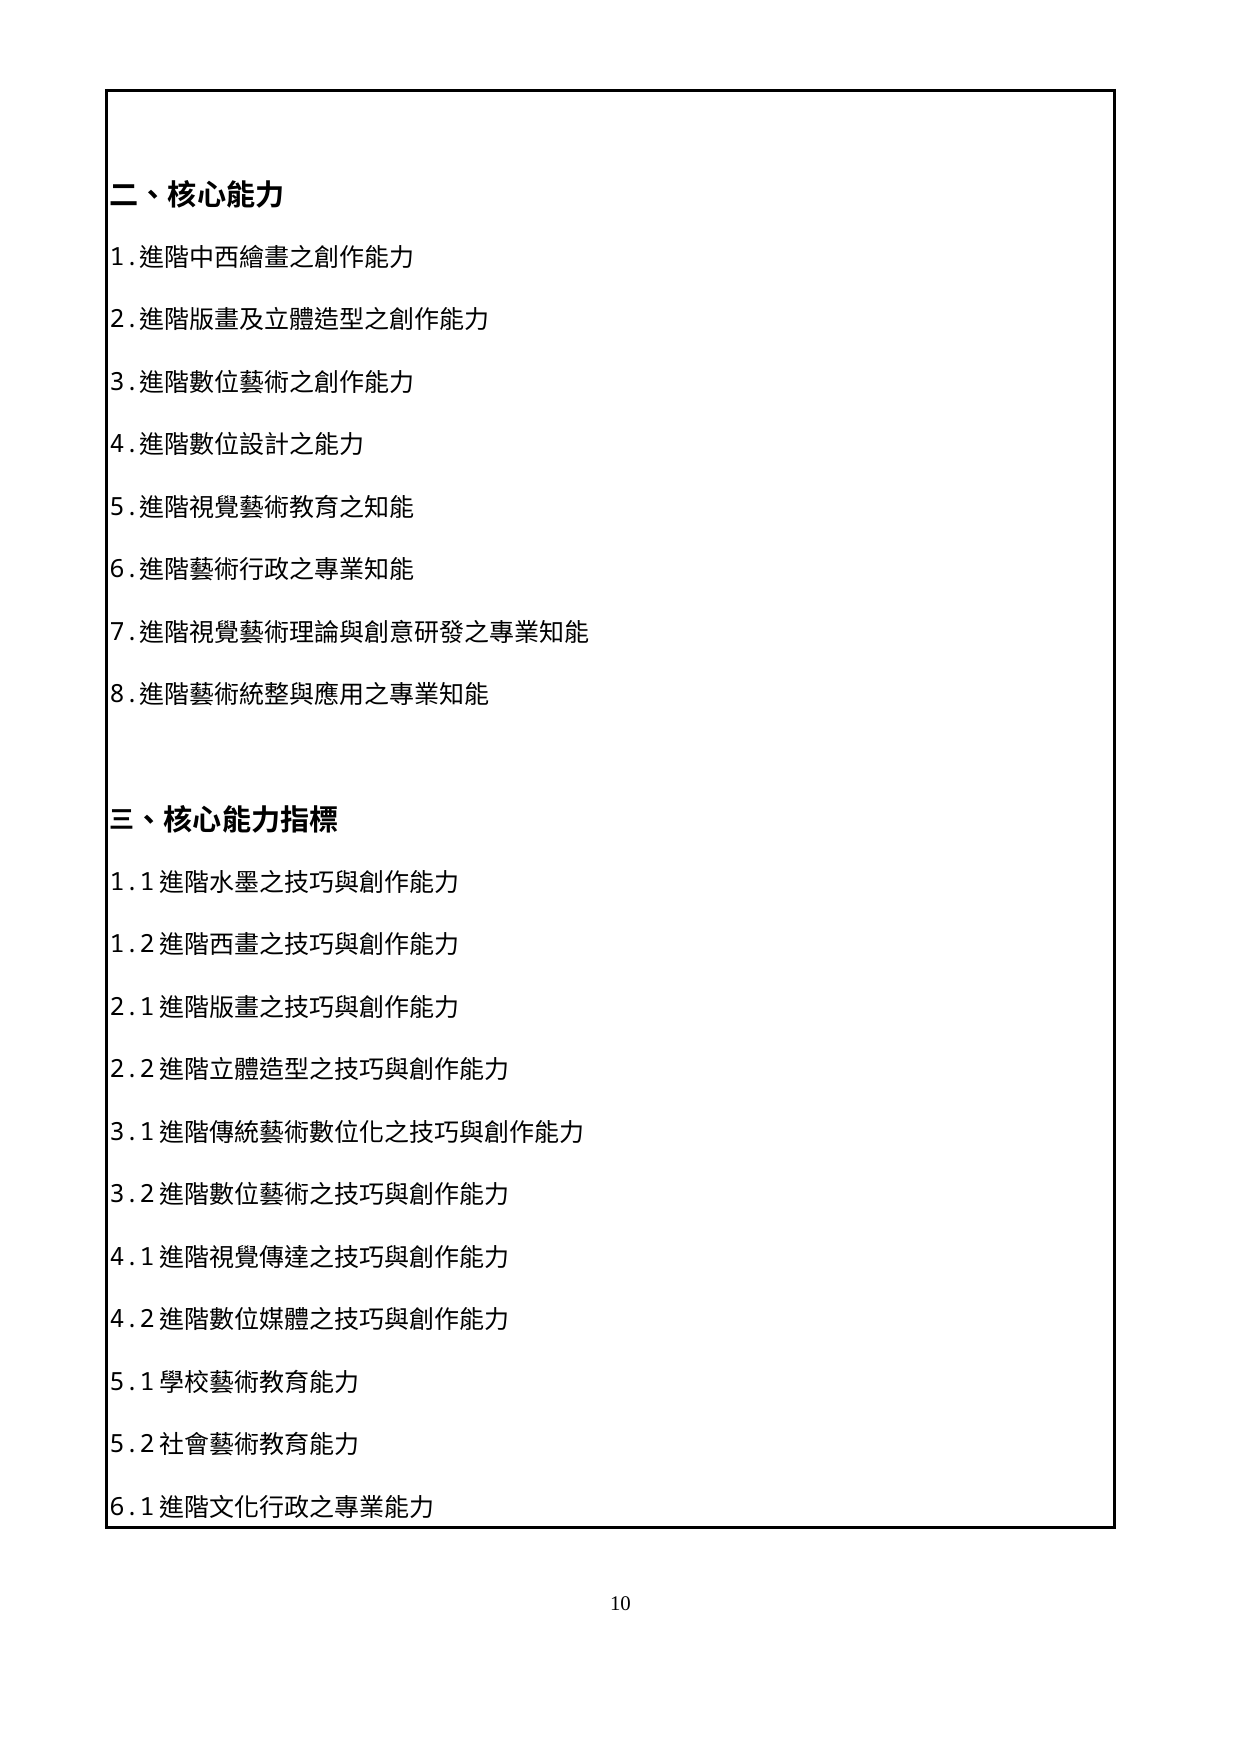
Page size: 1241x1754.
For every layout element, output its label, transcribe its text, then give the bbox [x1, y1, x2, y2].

table_header 二、核心能力 1.進階中西繪畫之創作能力 2.進階版畫及立體造型之創作能力 3.進階數位藝術之創作能力 4.進階數位設計之能力 5.進階視覺藝術教育之知能 6.進階藝術行政之專業知能 7.進階視覺藝術理論與創意研發之專業知能 8.進階藝術統整與應用之專業知能 三、核心能力指標 1.1進階水墨之技巧與創作能力 1.2進階西畫之技巧與創作能力 2.1進階版畫之技巧與創作能力 2.2進階立體造型之技巧與創作能力 3.1進階傳統藝術數位化之技巧與創作能力 3.2進階數位藝術之技巧與創作能力 4.1進階視覺傳達之技巧與創作能力 4.2進階數位媒體之技巧與創作能力 5.1學校藝術教育能力 5.2社會藝術教育能力 6.1進階文化行政之專業能力 [108, 92, 1113, 1526]
